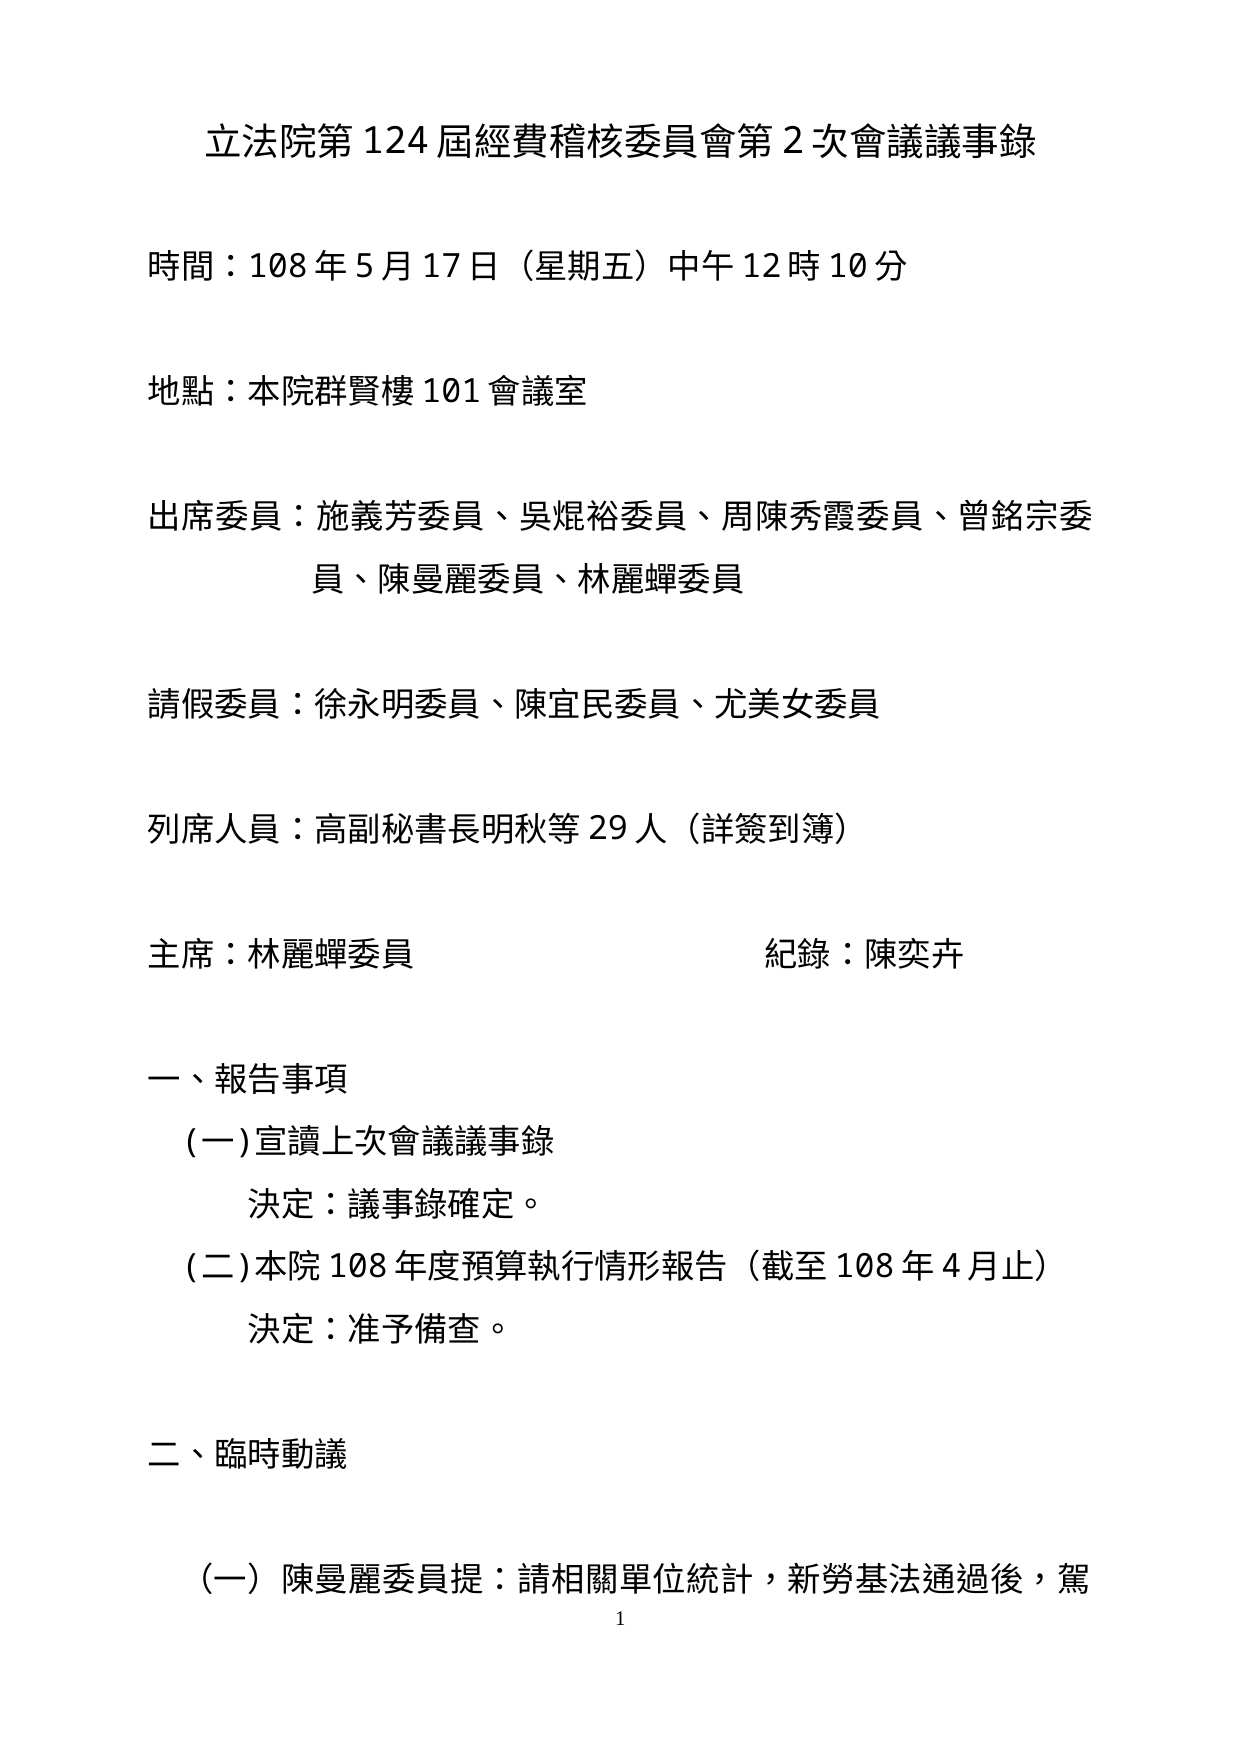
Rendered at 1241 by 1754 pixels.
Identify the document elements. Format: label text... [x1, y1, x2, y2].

text 二、臨時動議 [148, 1410, 1092, 1472]
text 主席：林麗蟬委員 紀錄：陳奕卉 [148, 910, 1092, 972]
text 請假委員：徐永明委員、陳宜民委員、尤美女委員 [148, 660, 1092, 722]
text 列席人員：高副秘書長明秋等29人（詳簽到簿） [148, 785, 1092, 847]
text (二)本院108年度預算執行情形報告（截至108年4月止） [148, 1222, 1092, 1285]
text 時間：108年5月17日（星期五）中午12時10分 [148, 222, 1092, 285]
text 地點：本院群賢樓101會議室 [148, 347, 1092, 410]
text 出席委員：施義芳委員、吳焜裕委員、周陳秀霞委員、曾銘宗委員、陳曼麗委員、林麗蟬委員 [148, 472, 1092, 597]
text （一）陳曼麗委員提：請相關單位統計，新勞基法通過後，駕 [180, 1535, 1092, 1597]
text 一、報告事項 [148, 1035, 1092, 1097]
text 立法院第124屆經費稽核委員會第2次會議議事錄 [148, 97, 1092, 160]
text 決定：議事錄確定。 [148, 1160, 1092, 1222]
text 決定：准予備查。 [148, 1285, 1092, 1347]
text (一)宣讀上次會議議事錄 [148, 1097, 1092, 1160]
